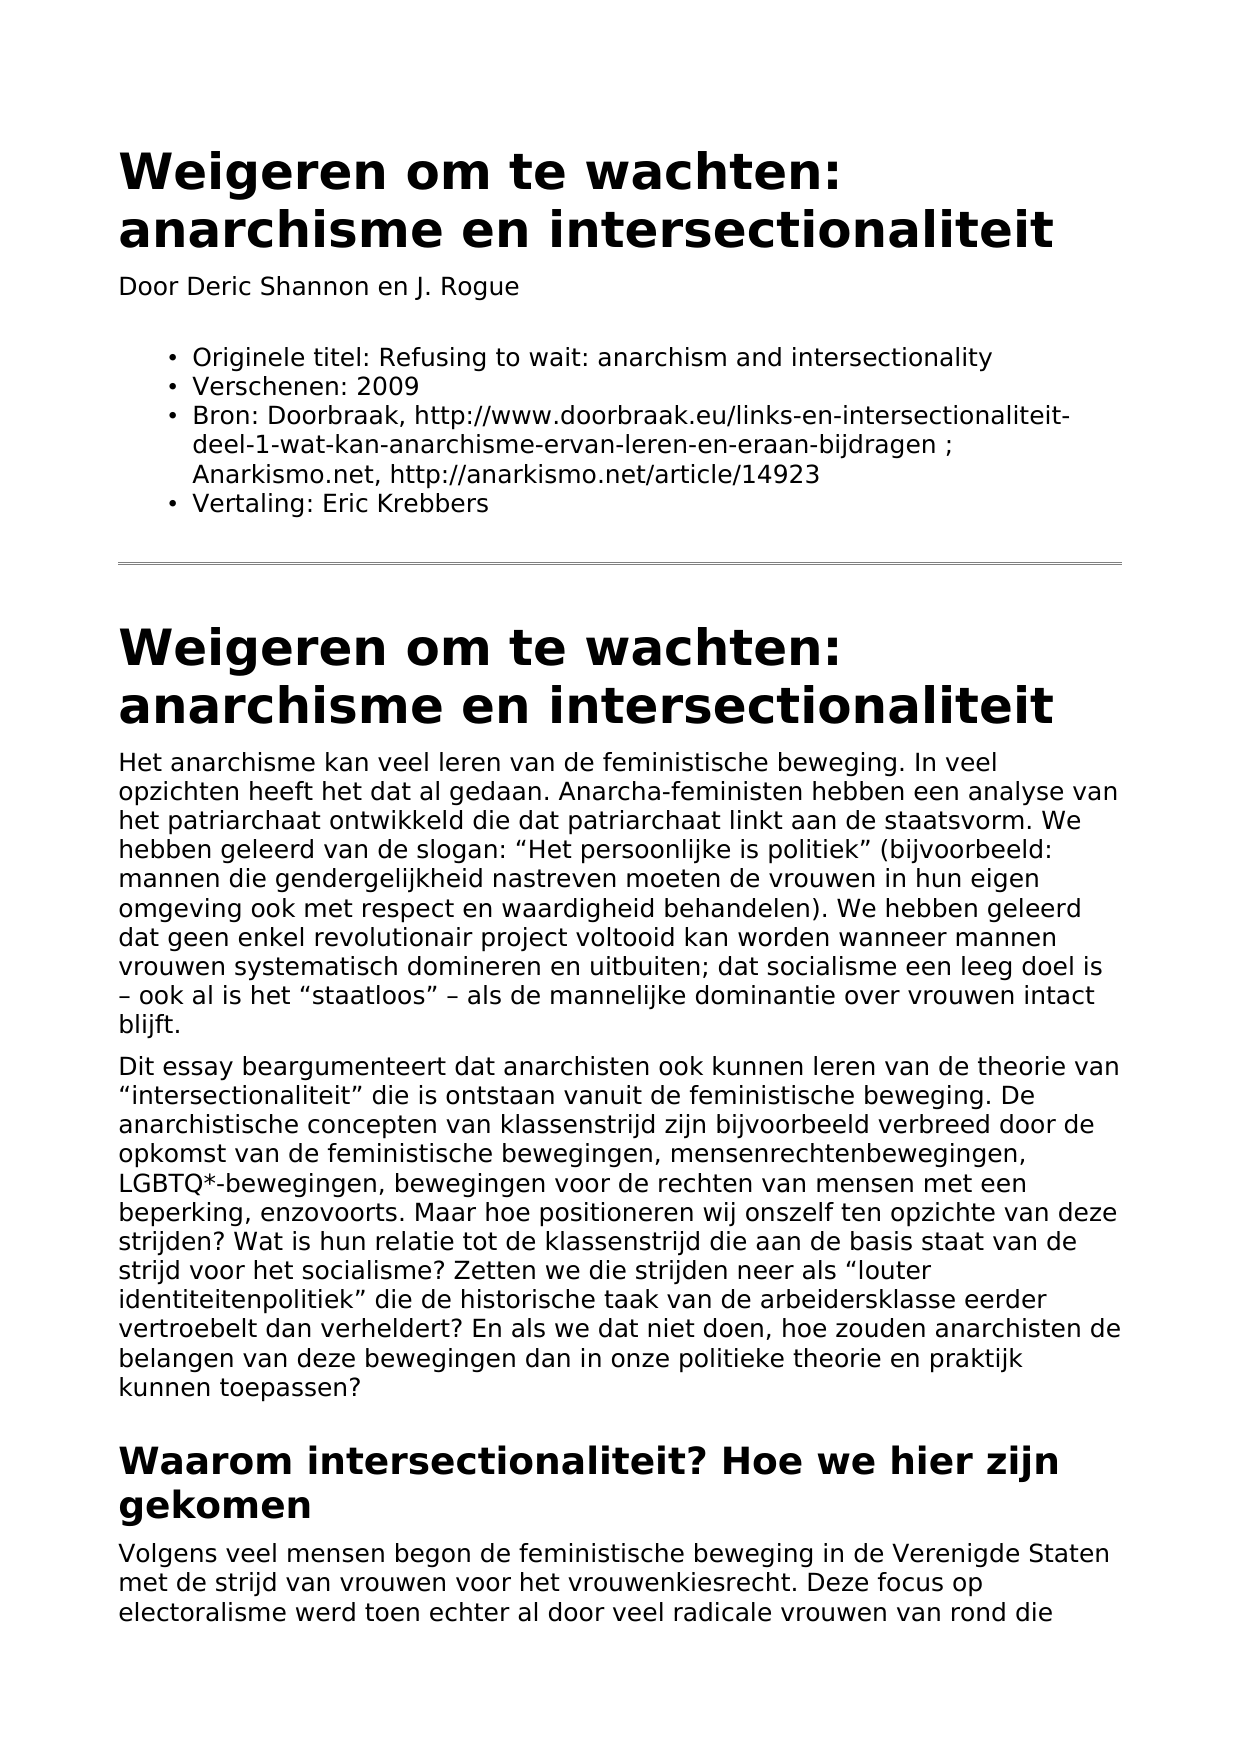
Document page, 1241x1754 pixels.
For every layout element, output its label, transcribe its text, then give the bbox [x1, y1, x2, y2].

list Bron: Doorbraak, http://www.doorbraak.eu/links-en-intersectionaliteit-deel-1-wat-kan-anarchisme-ervan-leren-en-eraan-bijdragen ; Anarkismo.net, http://anarkismo.net/article/14923 [177, 402, 1122, 489]
list Verschenen: 2009 [177, 372, 1122, 402]
text Volgens veel mensen begon de feministische beweging in de Verenigde Staten met de strijd van vrouwen voor het vrouwenkiesrecht. Deze focus op electoralisme werd toen echter al door veel radicale vrouwen van rond die [118, 1539, 1122, 1627]
subtitle Weigeren om te wachten: anarchisme en intersectionaliteit [118, 143, 1122, 259]
subtitle Waarom intersectionaliteit? Hoe we hier zijn gekomen [118, 1440, 1122, 1527]
list Vertaling: Eric Krebbers [177, 489, 1122, 518]
text Door Deric Shannon en J. Rogue [118, 272, 1122, 301]
subtitle Weigeren om te wachten: anarchisme en intersectionaliteit [118, 619, 1122, 736]
text Dit essay beargumenteert dat anarchisten ook kunnen leren van de theorie van “intersectionaliteit” die is ontstaan vanuit de feministische beweging. De anarchistische concepten van klassenstrijd zijn bijvoorbeeld verbreed door de opkomst van de feministische bewegingen, mensenrechtenbewegingen, LGBTQ*-bewegingen, bewegingen voor de rechten van mensen met een beperking, enzovoorts. Maar hoe positioneren wij onszelf ten opzichte van deze strijden? Wat is hun relatie tot de klassenstrijd die aan de basis staat van de strijd voor het socialisme? Zetten we die strijden neer als “louter identiteitenpolitiek” die de historische taak van de arbeidersklasse eerder vertroebelt dan verheldert? En als we dat niet doen, hoe zouden anarchisten de belangen van deze bewegingen dan in onze politieke theorie en praktijk kunnen toepassen? [118, 1052, 1122, 1402]
list Originele titel: Refusing to wait: anarchism and intersectionality [177, 343, 1122, 372]
text Het anarchisme kan veel leren van de feministische beweging. In veel opzichten heeft het dat al gedaan. Anarcha-feministen hebben een analyse van het patriarchaat ontwikkeld die dat patriarchaat linkt aan de staatsvorm. We hebben geleerd van de slogan: “Het persoonlijke is politiek” (bijvoorbeeld: mannen die gendergelijkheid nastreven moeten de vrouwen in hun eigen omgeving ook met respect en waardigheid behandelen). We hebben geleerd dat geen enkel revolutionair project voltooid kan worden wanneer mannen vrouwen systematisch domineren en uitbuiten; dat socialisme een leeg doel is – ook al is het “staatloos” – als de mannelijke dominantie over vrouwen intact blijft. [118, 748, 1122, 1040]
